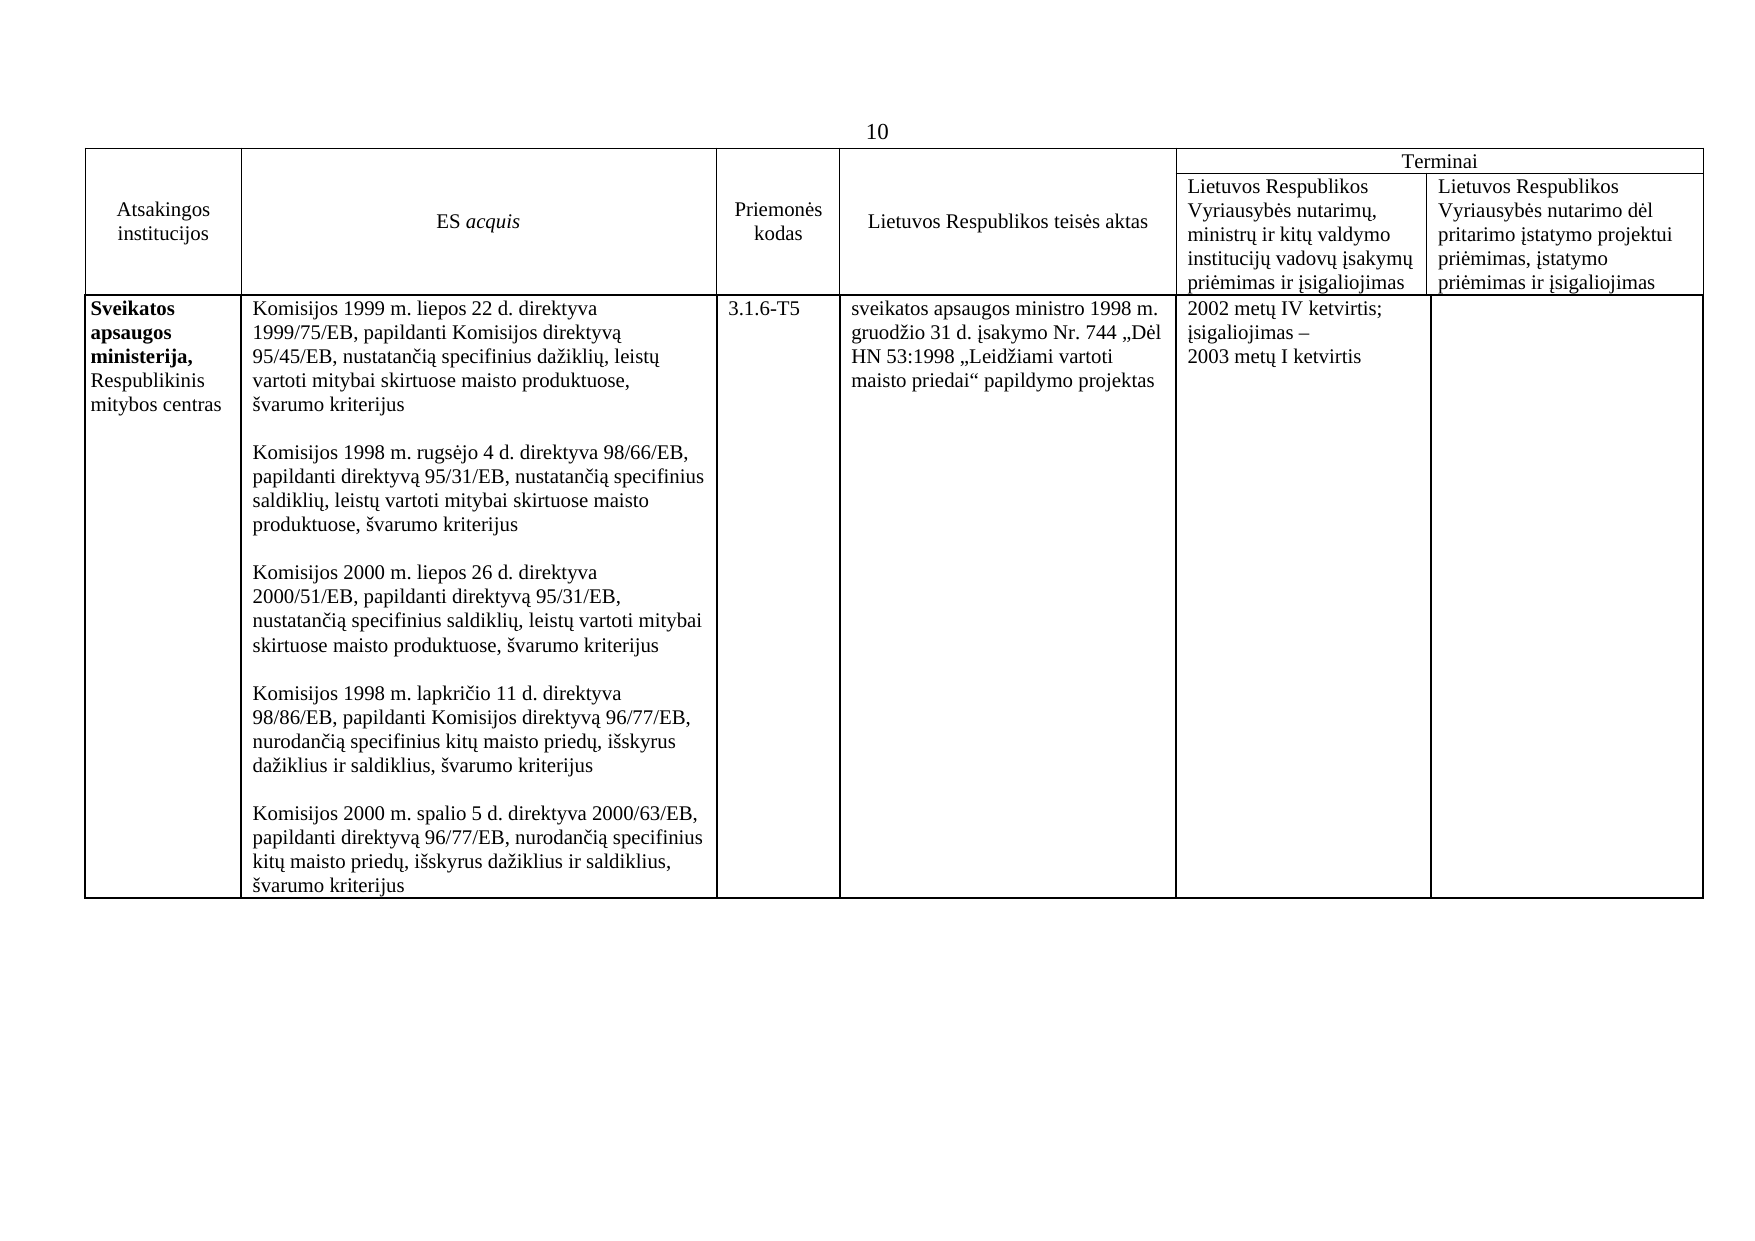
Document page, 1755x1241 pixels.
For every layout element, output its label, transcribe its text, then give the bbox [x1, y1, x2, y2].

table_cell 3.1.6-T5 [718, 296, 839, 897]
table_header Atsakingos institucijos [86, 149, 241, 294]
table_cell [1432, 296, 1702, 897]
table_cell 2002 metų IV ketvirtis; įsigaliojimas – 2003 metų I ketvirtis [1177, 296, 1430, 897]
table_cell Sveikatos apsaugos ministerija, Respublikinis mitybos centras [86, 296, 240, 897]
table_header Lietuvos Respublikos teisės aktas [840, 149, 1176, 294]
table_cell sveikatos apsaugos ministro 1998 m. gruodžio 31 d. įsakymo Nr. 744 „Dėl HN 53:1998 „Leidžiami vartoti maisto priedai“ papildymo projektas [841, 296, 1175, 897]
table_header Priemonės kodas [717, 149, 839, 294]
table_header ES acquis [242, 149, 716, 294]
table_cell Lietuvos Respublikos Vyriausybės nutarimų, ministrų ir kitų valdymo institucijų vadovų įsakymų priėmimas ir įsigaliojimas [1177, 174, 1426, 294]
table_cell Komisijos 1999 m. liepos 22 d. direktyva 1999/75/EB, papildanti Komisijos direktyvą 95/45/EB, nustatančią specifinius dažiklių, leistų vartoti mitybai skirtuose maisto produktuose, švarumo kriterijus Komisijos 1998 m. rugsėjo 4 d. direktyva 98/66/EB, papildanti direktyvą 95/31/EB, nustatančią specifinius saldiklių, leistų vartoti mitybai skirtuose maisto produktuose, švarumo kriterijus Komisijos 2000 m. liepos 26 d. direktyva 2000/51/EB, papildanti direktyvą 95/31/EB, nustatančią specifinius saldiklių, leistų vartoti mitybai skirtuose maisto produktuose, švarumo kriterijus Komisijos 1998 m. lapkričio 11 d. direktyva 98/86/EB, papildanti Komisijos direktyvą 96/77/EB, nurodančią specifinius kitų maisto priedų, išskyrus dažiklius ir saldiklius, švarumo kriterijus Komisijos 2000 m. spalio 5 d. direktyva 2000/63/EB, papildanti direktyvą 96/77/EB, nurodančią specifinius kitų maisto priedų, išskyrus dažiklius ir saldiklius, švarumo kriterijus [242, 296, 716, 897]
table_cell Lietuvos Respublikos Vyriausybės nutarimo dėl pritarimo įstatymo projektui priėmimas, įstatymo priėmimas ir įsigaliojimas [1427, 174, 1703, 294]
table_header Terminai [1177, 149, 1703, 173]
